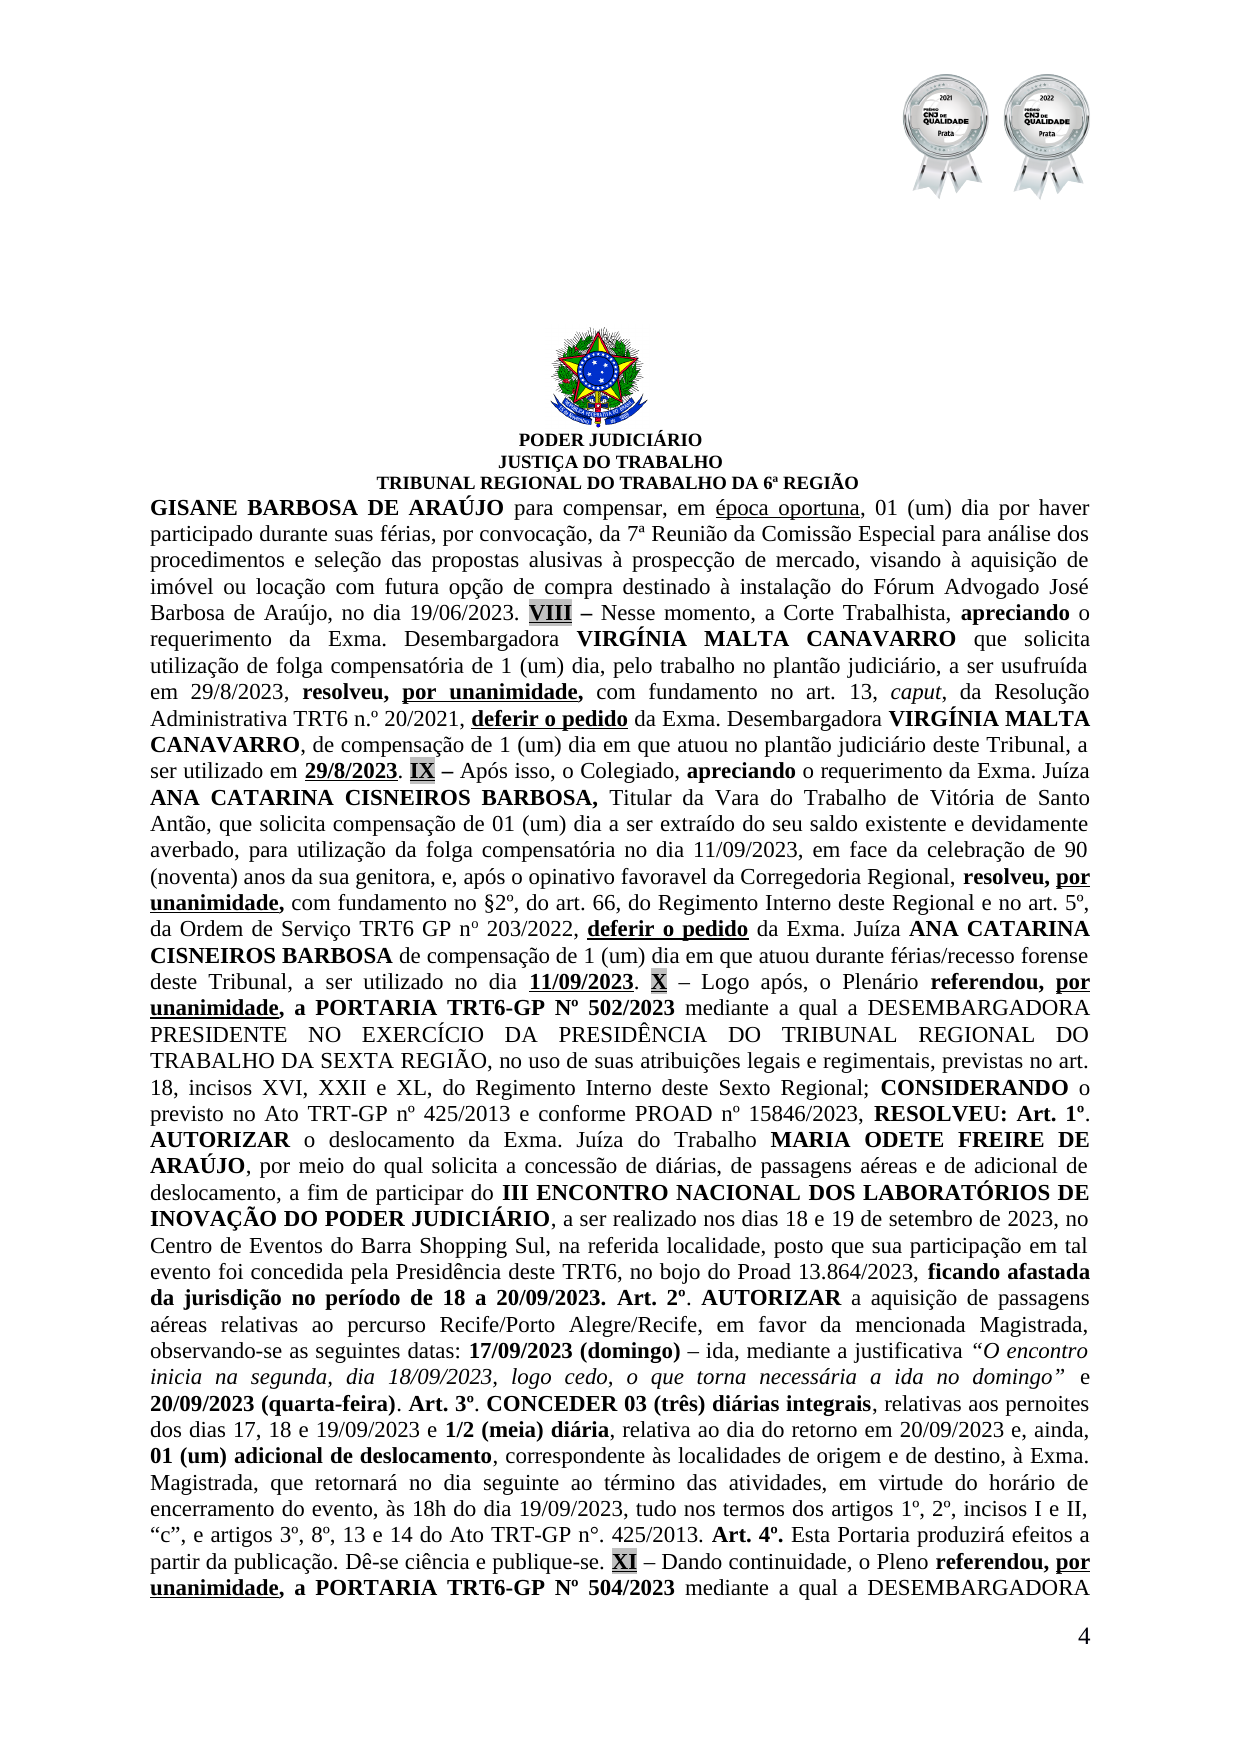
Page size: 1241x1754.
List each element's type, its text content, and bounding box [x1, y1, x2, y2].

text GISANE BARBOSA DE ARAÚJO para compensar, em época oportuna, 01 (um) dia por haver participado durante suas férias, por convocação, da 7ª Reunião da Comissão Especial para análise dos procedimentos e seleção das propostas alusivas à prospecção de mercado, visando à aquisição de imóvel ou locação com futura opção de compra destinado à instalação do Fórum Advogado José Barbosa de Araújo, no dia 19/06/2023. VIII – Nesse momento, a Corte Trabalhista, apreciando o requerimento da Exma. Desembargadora VIRGÍNIA MALTA CANAVARRO que solicita utilização de folga compensatória de 1 (um) dia, pelo trabalho no plantão judiciário, a ser usufruída em 29/8/2023, resolveu, por unanimidade, com fundamento no art. 13, caput, da Resolução Administrativa TRT6 n.º 20/2021, deferir o pedido da Exma. Desembargadora VIRGÍNIA MALTA CANAVARRO, de compensação de 1 (um) dia em que atuou no plantão judiciário deste Tribunal, a ser utilizado em 29/8/2023. IX – Após isso, o Colegiado, apreciando o requerimento da Exma. Juíza ANA CATARINA CISNEIROS BARBOSA, Titular da Vara do Trabalho de Vitória de Santo Antão, que solicita compensação de 01 (um) dia a ser extraído do seu saldo existente e devidamente averbado, para utilização da folga compensatória no dia 11/09/2023, em face da celebração de 90 (noventa) anos da sua genitora, e, após o opinativo favoravel da Corregedoria Regional, resolveu, por unanimidade, com fundamento no §2º, do art. 66, do Regimento Interno deste Regional e no art. 5º, da Ordem de Serviço TRT6 GP no 203/2022, deferir o pedido da Exma. Juíza ANA CATARINA CISNEIROS BARBOSA de compensação de 1 (um) dia em que atuou durante férias/recesso forense deste Tribunal, a ser utilizado no dia 11/09/2023. X – Logo após, o Plenário referendou, por unanimidade, a PORTARIA TRT6-GP Nº 502/2023 mediante a qual a DESEMBARGADORA PRESIDENTE NO EXERCÍCIO DA PRESIDÊNCIA DO TRIBUNAL REGIONAL DO TRABALHO DA SEXTA REGIÃO, no uso de suas atribuições legais e regimentais, previstas no art. 18, incisos XVI, XXII e XL, do Regimento Interno deste Sexto Regional; CONSIDERANDO o previsto no Ato TRT-GP nº 425/2013 e conforme PROAD nº 15846/2023, RESOLVEU: Art. 1º. AUTORIZAR o deslocamento da Exma. Juíza do Trabalho MARIA ODETE FREIRE DE ARAÚJO, por meio do qual solicita a concessão de diárias, de passagens aéreas e de adicional de deslocamento, a fim de participar do III ENCONTRO NACIONAL DOS LABORATÓRIOS DE INOVAÇÃO DO PODER JUDICIÁRIO, a ser realizado nos dias 18 e 19 de setembro de 2023, no Centro de Eventos do Barra Shopping Sul, na referida localidade, posto que sua participação em tal evento foi concedida pela Presidência deste TRT6, no bojo do Proad 13.864/2023, ficando afastada da jurisdição no período de 18 a 20/09/2023. Art. 2º. AUTORIZAR a aquisição de passagens aéreas relativas ao percurso Recife/Porto Alegre/Recife, em favor da mencionada Magistrada, observando-se as seguintes datas: 17/09/2023 (domingo) – ida, mediante a justificativa “O encontro inicia na segunda, dia 18/09/2023, logo cedo, o que torna necessária a ida no domingo” e 20/09/2023 (quarta-feira). Art. 3º. CONCEDER 03 (três) diárias integrais, relativas aos pernoites dos dias 17, 18 e 19/09/2023 e 1/2 (meia) diária, relativa ao dia do retorno em 20/09/2023 e, ainda, 01 (um) adicional de deslocamento, correspondente às localidades de origem e de destino, à Exma. Magistrada, que retornará no dia seguinte ao término das atividades, em virtude do horário de encerramento do evento, às 18h do dia 19/09/2023, tudo nos termos dos artigos 1º, 2º, incisos I e II, “c”, e artigos 3º, 8º, 13 e 14 do Ato TRT-GP n°. 425/2013. Art. 4º. Esta Portaria produzirá efeitos a partir da publicação. Dê-se ciência e publique-se. XI – Dando continuidade, o Pleno referendou, por unanimidade, a PORTARIA TRT6-GP Nº 504/2023 mediante a qual a DESEMBARGADORA [150, 494, 1090, 1601]
